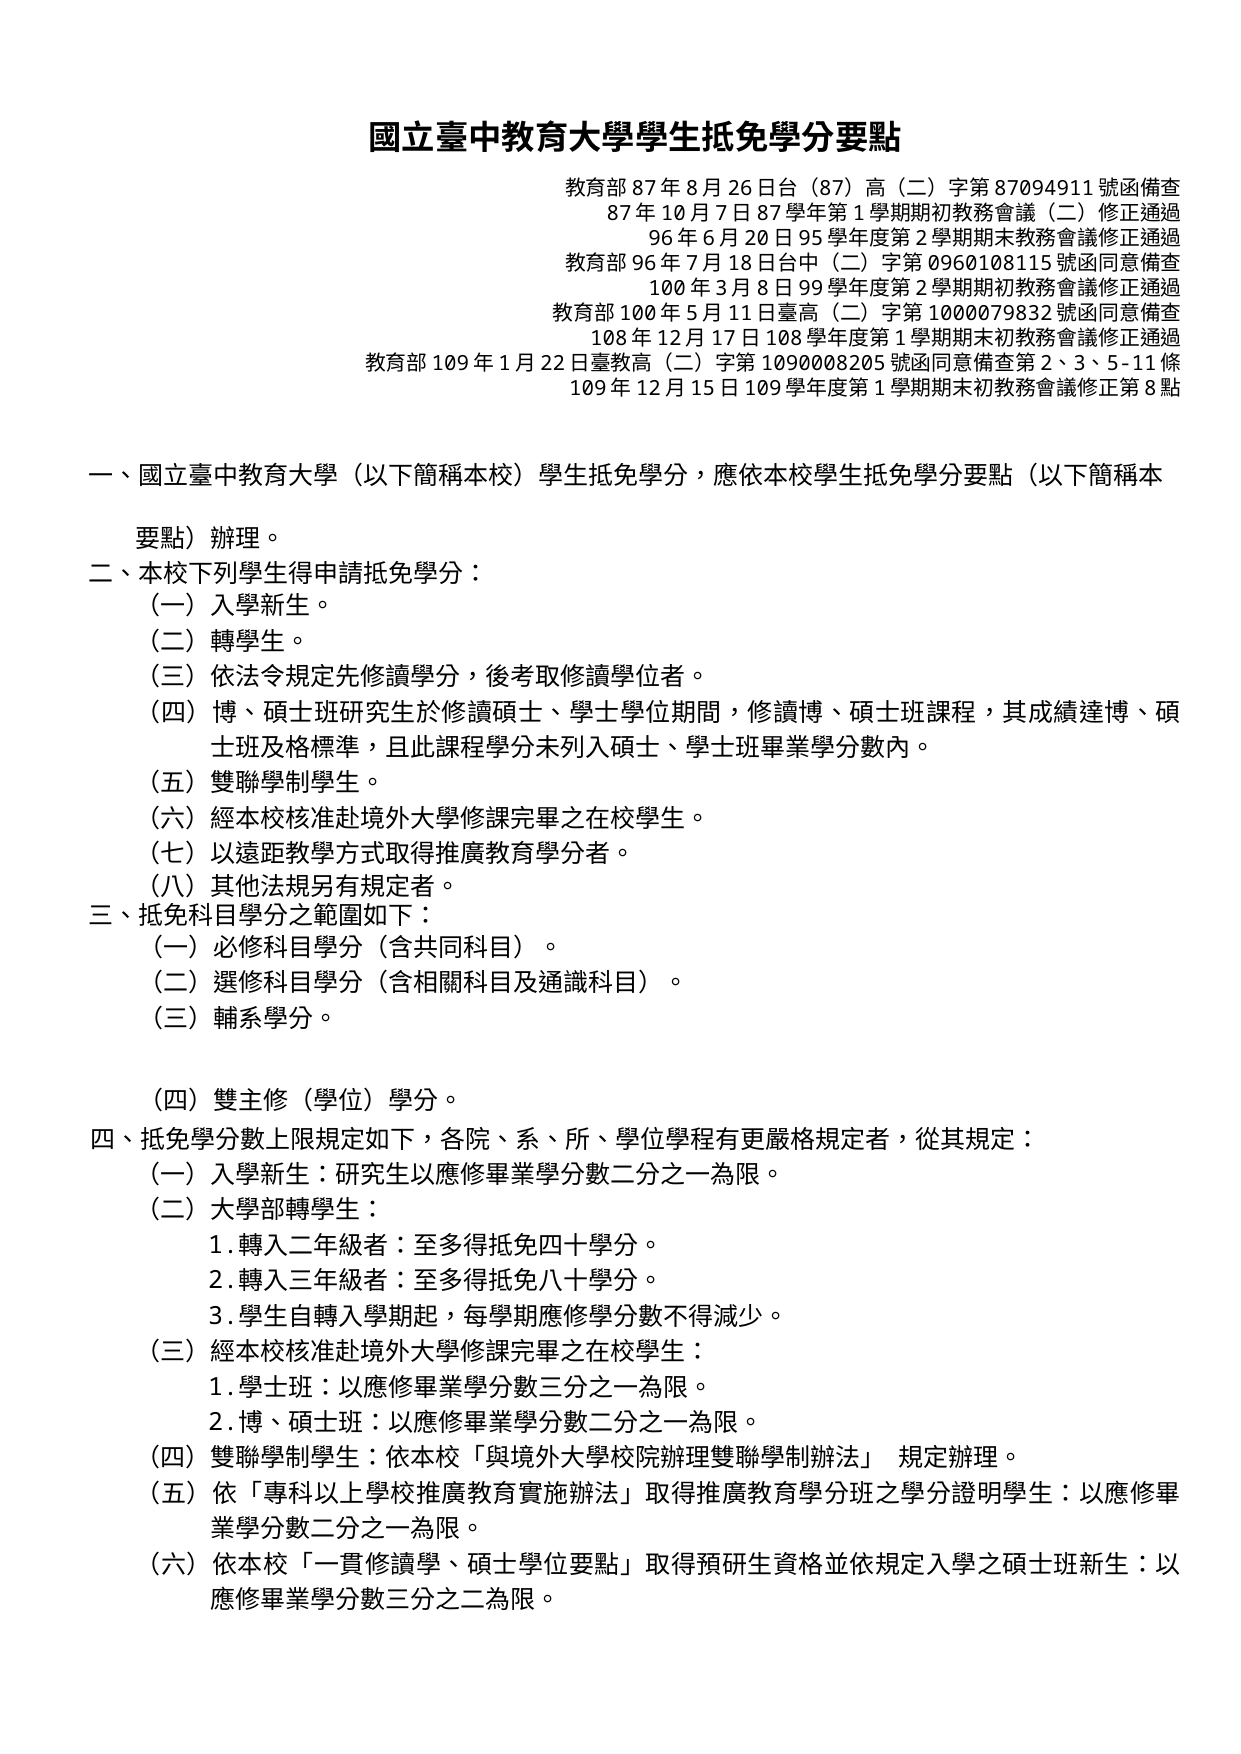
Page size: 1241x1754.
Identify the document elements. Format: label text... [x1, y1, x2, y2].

text （一）必修科目學分（含共同科目）。 [138, 928, 1181, 963]
text （八）其他法規另有規定者。 [135, 869, 1181, 899]
text 87年10月7日87學年第1學期期初教務會議（二）修正通過 [89, 201, 1181, 226]
text 3.學生自轉入學期起，每學期應修學分數不得減少。 [182, 1297, 1181, 1332]
text 100年3月8日99學年度第2學期期初教務會議修正通過 [89, 276, 1181, 301]
text （三）經本校核准赴境外大學修課完畢之在校學生： [135, 1332, 1181, 1367]
text （六）經本校核准赴境外大學修課完畢之在校學生。 [135, 799, 1181, 834]
text 1.學士班：以應修畢業學分數三分之一為限。 [182, 1367, 1181, 1403]
text （二）轉學生。 [135, 622, 1181, 657]
text （一）入學新生：研究生以應修畢業學分數二分之一為限。 [135, 1155, 1181, 1190]
text （三）輔系學分。 [138, 999, 1181, 1034]
text 96年6月20日95學年度第2學期期末教務會議修正通過 [89, 226, 1181, 251]
text 2.博、碩士班：以應修畢業學分數二分之一為限。 [182, 1403, 1181, 1438]
text （二）大學部轉學生： [135, 1190, 1181, 1226]
text （四）雙聯學制學生：依本校「與境外大學校院辦理雙聯學制辦法」 規定辦理。 [135, 1438, 1181, 1474]
text 三、抵免科目學分之範圍如下： [89, 899, 1181, 928]
text （五）依「專科以上學校推廣教育實施辦法」取得推廣教育學分班之學分證明學生：以應修畢業學分數二分之一為限。 [135, 1474, 1181, 1544]
text 2.轉入三年級者：至多得抵免八十學分。 [182, 1261, 1181, 1297]
text （一）入學新生。 [135, 586, 1181, 622]
text （四）博、碩士班研究生於修讀碩士、學士學位期間，修讀博、碩士班課程，其成績達博、碩士班及格標準，且此課程學分未列入碩士、學士班畢業學分數內。 [135, 692, 1181, 763]
text （五）雙聯學制學生。 [135, 763, 1181, 799]
text （六）依本校「一貫修讀學、碩士學位要點」取得預研生資格並依規定入學之碩士班新生：以應修畢業學分數三分之二為限。 [135, 1544, 1181, 1615]
text （二）選修科目學分（含相關科目及通識科目）。 [138, 963, 1181, 999]
text 一、國立臺中教育大學（以下簡稱本校）學生抵免學分，應依本校學生抵免學分要點（以下簡稱本要點）辦理。 [89, 432, 1181, 557]
text 109年12月15日109學年度第1學期期末初教務會議修正第8點 [89, 376, 1181, 401]
text 108年12月17日108學年度第1學期期末初教務會議修正通過 [89, 326, 1181, 351]
text 教育部109年1月22日臺教高（二）字第1090008205號函同意備查第2、3、5-11條 [89, 351, 1181, 376]
text 四、抵免學分數上限規定如下，各院、系、所、學位學程有更嚴格規定者，從其規定： [90, 1119, 1181, 1155]
text 教育部87年8月26日台（87）高（二）字第87094911號函備查 [89, 176, 1181, 201]
text 二、本校下列學生得申請抵免學分： [89, 557, 1181, 586]
text 國立臺中教育大學學生抵免學分要點 [89, 119, 1181, 157]
text 1.轉入二年級者：至多得抵免四十學分。 [182, 1226, 1181, 1261]
text （七）以遠距教學方式取得推廣教育學分者。 [135, 834, 1181, 869]
text 教育部96年7月18日台中（二）字第0960108115號函同意備查 [89, 251, 1181, 276]
text 教育部100年5月11日臺高（二）字第1000079832號函同意備查 [89, 301, 1181, 326]
text （三）依法令規定先修讀學分，後考取修讀學位者。 [135, 657, 1181, 692]
text （四）雙主修（學位）學分。 [138, 1057, 1181, 1119]
